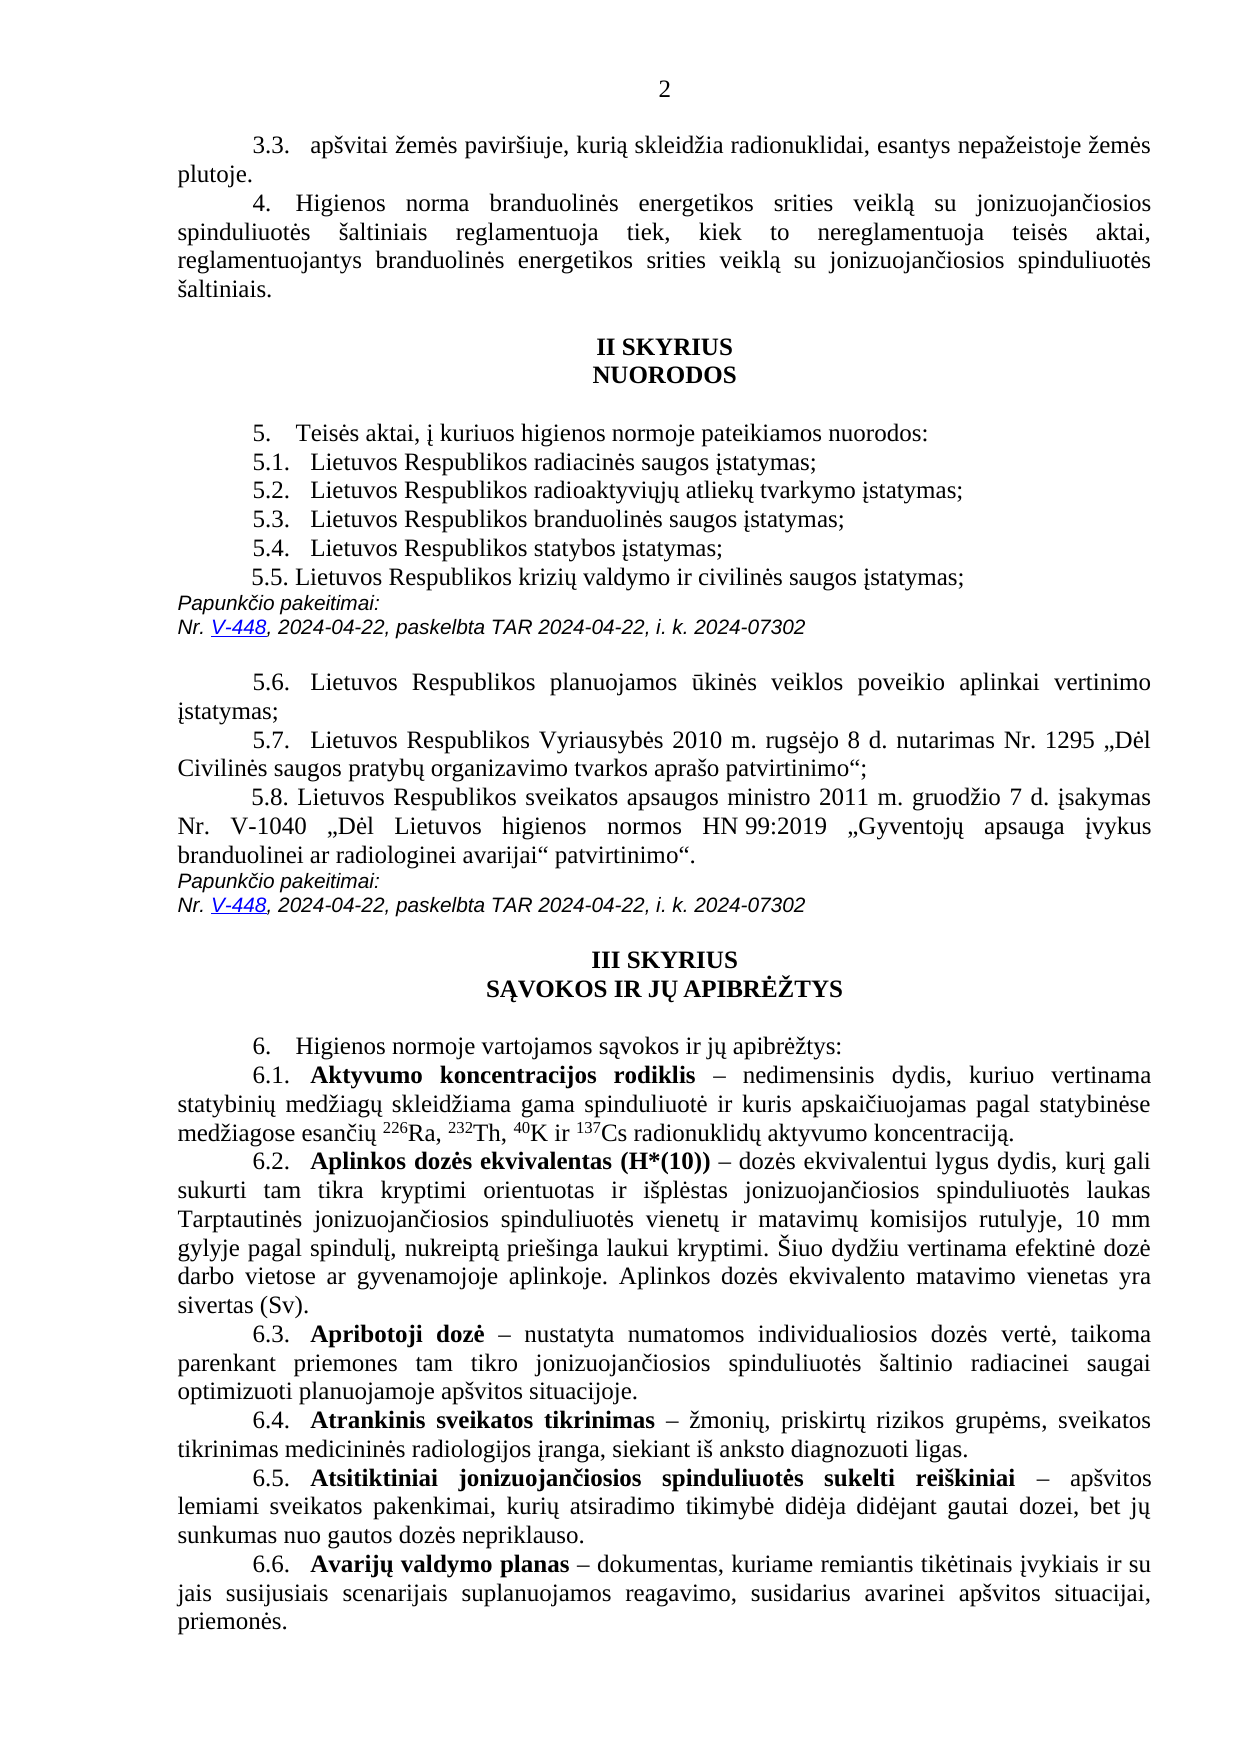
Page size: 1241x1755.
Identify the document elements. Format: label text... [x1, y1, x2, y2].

text 5.3. Lietuvos Respublikos branduolinės saugos įstatymas; [177, 504, 1152, 533]
text 5.1. Lietuvos Respublikos radiacinės saugos įstatymas; [177, 447, 1152, 476]
text 6. Higienos normoje vartojamos sąvokos ir jų apibrėžtys: [177, 1031, 1152, 1060]
text 6.6. Avarijų valdymo planas – dokumentas, kuriame remiantis tikėtinais įvykiais ir su jais susijusiais scenarijais suplanuojamos reagavimo, susidarius avarinei apšvitos situacijai, priemonės. [177, 1549, 1152, 1635]
text Papunkčio pakeitimai: [177, 591, 1152, 614]
text 5.4. Lietuvos Respublikos statybos įstatymas; [177, 533, 1152, 562]
text Nr. V-448, 2024-04-22, paskelbta TAR 2024-04-22, i. k. 2024-07302 [177, 614, 1152, 638]
text 5.7. Lietuvos Respublikos Vyriausybės 2010 m. rugsėjo 8 d. nutarimas Nr. 1295 „Dėl Civilinės saugos pratybų organizavimo tvarkos aprašo patvirtinimo“; [177, 725, 1152, 782]
text 5.2. Lietuvos Respublikos radioaktyviųjų atliekų tvarkymo įstatymas; [177, 476, 1152, 504]
text 6.2. Aplinkos dozės ekvivalentas (H*(10)) – dozės ekvivalentui lygus dydis, kurį gali sukurti tam tikra kryptimi orientuotas ir išplėstas jonizuojančiosios spinduliuotės laukas Tarptautinės jonizuojančiosios spinduliuotės vienetų ir matavimų komisijos rutulyje, 10 mm gylyje pagal spindulį, nukreiptą priešinga laukui kryptimi. Šiuo dydžiu vertinama efektinė dozė darbo vietose ar gyvenamojoje aplinkoje. Aplinkos dozės ekvivalento matavimo vienetas yra sivertas (Sv). [177, 1146, 1152, 1319]
text 5. Teisės aktai, į kuriuos higienos normoje pateikiamos nuorodos: [177, 418, 1152, 447]
text 6.3. Apribotoji dozė – nustatyta numatomos individualiosios dozės vertė, taikoma parenkant priemones tam tikro jonizuojančiosios spinduliuotės šaltinio radiacinei saugai optimizuoti planuojamoje apšvitos situacijoje. [177, 1319, 1152, 1405]
text 4. Higienos norma branduolinės energetikos srities veiklą su jonizuojančiosios spinduliuotės šaltiniais reglamentuoja tiek, kiek to nereglamentuoja teisės aktai, reglamentuojantys branduolinės energetikos srities veiklą su jonizuojančiosios spinduliuotės šaltiniais. [177, 188, 1152, 303]
text 5.8. Lietuvos Respublikos sveikatos apsaugos ministro 2011 m. gruodžio 7 d. įsakymas Nr. V-1040 „Dėl Lietuvos higienos normos HN 99:2019 „Gyventojų apsauga įvykus branduolinei ar radiologinei avarijai“ patvirtinimo“. [177, 782, 1152, 868]
text Nr. V-448, 2024-04-22, paskelbta TAR 2024-04-22, i. k. 2024-07302 [177, 892, 1152, 916]
text III SKYRIUS [177, 945, 1152, 974]
text II SKYRIUS [177, 332, 1152, 361]
text 3.3. apšvitai žemės paviršiuje, kurią skleidžia radionuklidai, esantys nepažeistoje žemės plutoje. [177, 131, 1152, 188]
text 5.5. Lietuvos Respublikos krizių valdymo ir civilinės saugos įstatymas; [177, 562, 1152, 591]
text 5.6. Lietuvos Respublikos planuojamos ūkinės veiklos poveikio aplinkai vertinimo įstatymas; [177, 667, 1152, 725]
text 6.4. Atrankinis sveikatos tikrinimas – žmonių, priskirtų rizikos grupėms, sveikatos tikrinimas medicininės radiologijos įranga, siekiant iš anksto diagnozuoti ligas. [177, 1405, 1152, 1463]
text SĄVOKOS IR JŲ APIBRĖŽTYS [177, 974, 1152, 1003]
text Papunkčio pakeitimai: [177, 868, 1152, 892]
text 6.1. Aktyvumo koncentracijos rodiklis – nedimensinis dydis, kuriuo vertinama statybinių medžiagų skleidžiama gama spinduliuotė ir kuris apskaičiuojamas pagal statybinėse medžiagose esančių 226Ra, 232Th, 40K ir 137Cs radionuklidų aktyvumo koncentraciją. [177, 1060, 1152, 1146]
text 6.5. Atsitiktiniai jonizuojančiosios spinduliuotės sukelti reiškiniai – apšvitos lemiami sveikatos pakenkimai, kurių atsiradimo tikimybė didėja didėjant gautai dozei, bet jų sunkumas nuo gautos dozės nepriklauso. [177, 1463, 1152, 1549]
text NUORODOS [177, 361, 1152, 389]
